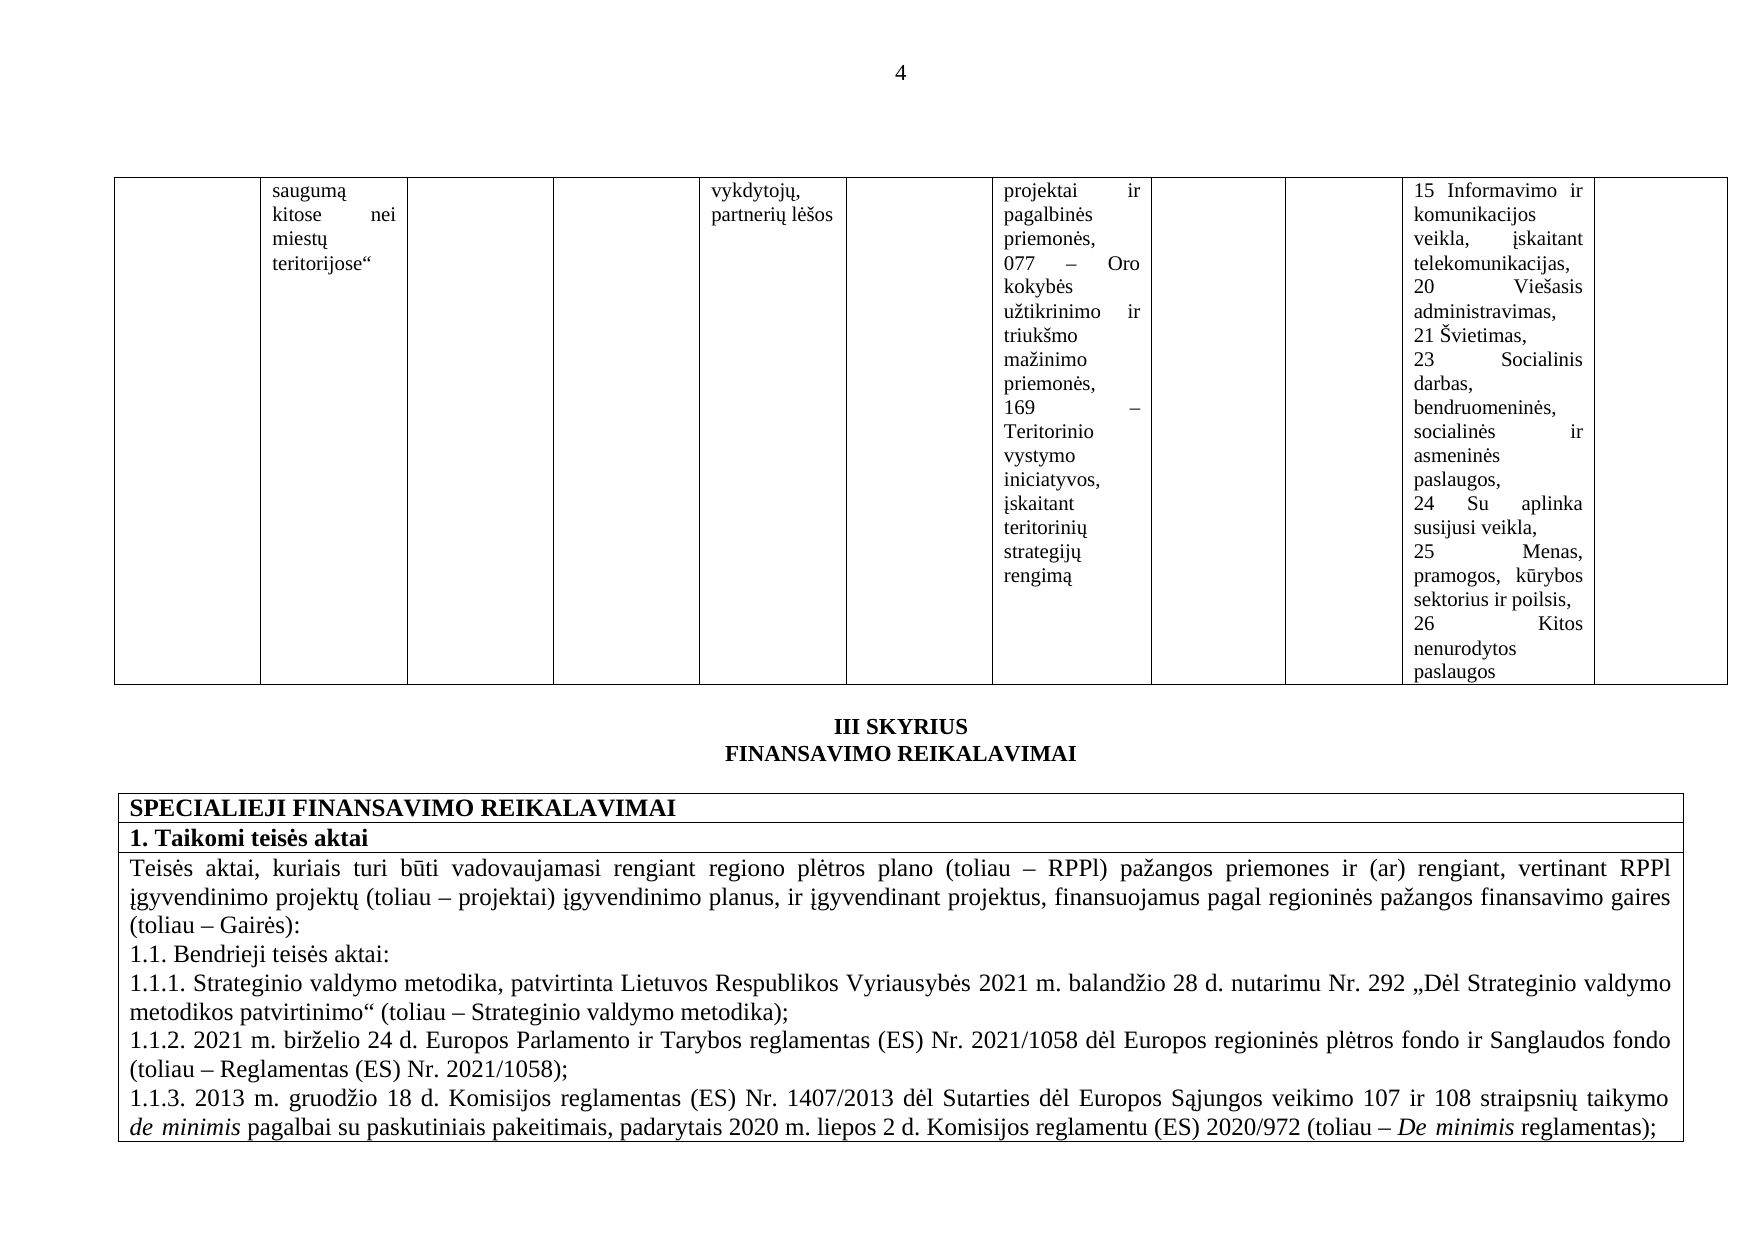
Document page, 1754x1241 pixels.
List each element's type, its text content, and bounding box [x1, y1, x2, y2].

table_cell Teisės aktai, kuriais turi būti vadovaujamasi rengiant regiono plėtros plano (toliau – RPPl) pažangos priemones ir (ar) rengiant, vertinant RPPl įgyvendinimo projektų (toliau – projektai) įgyvendinimo planus, ir įgyvendinant projektus, finansuojamus pagal regioninės pažangos finansavimo gaires (toliau – Gairės): 1.1. Bendrieji teisės aktai: 1.1.1. Strateginio valdymo metodika, patvirtinta Lietuvos Respublikos Vyriausybės 2021 m. balandžio 28 d. nutarimu Nr. 292 „Dėl Strateginio valdymo metodikos patvirtinimo“ (toliau – Strateginio valdymo metodika); 1.1.2. 2021 m. birželio 24 d. Europos Parlamento ir Tarybos reglamentas (ES) Nr. 2021/1058 dėl Europos regioninės plėtros fondo ir Sanglaudos fondo (toliau – Reglamentas (ES) Nr. 2021/1058); 1.1.3. 2013 m. gruodžio 18 d. Komisijos reglamentas (ES) Nr. 1407/2013 dėl Sutarties dėl Europos Sąjungos veikimo 107 ir 108 straipsnių taikymo de minimis pagalbai su paskutiniais pakeitimais, padarytais 2020 m. liepos 2 d. Komisijos reglamentu (ES) 2020/972 (toliau – De minimis reglamentas); [119, 853, 1683, 1141]
text III SKYRIUS [118, 713, 1683, 740]
table_cell [847, 178, 992, 683]
table_cell [1152, 178, 1285, 683]
table_cell [1286, 178, 1402, 683]
table_cell [1595, 178, 1727, 683]
text FINANSAVIMO REIKALAVIMAI [118, 740, 1683, 766]
table_cell vykdytojų, partnerių lėšos [700, 178, 846, 683]
table_cell [408, 178, 553, 683]
table_cell [554, 178, 699, 683]
table_cell [115, 178, 260, 683]
table_cell saugumą kitose nei miestų teritorijose“ [261, 178, 407, 683]
table_cell 1. Taikomi teisės aktai [119, 823, 1683, 852]
table_cell 15 Informavimo ir komunikacijos veikla, įskaitant telekomunikacijas, 20 Viešasis administravimas, 21 Švietimas, 23 Socialinis darbas, bendruomeninės, socialinės ir asmeninės paslaugos, 24 Su aplinka susijusi veikla, 25 Menas, pramogos, kūrybos sektorius ir poilsis, 26 Kitos nenurodytos paslaugos [1403, 178, 1594, 683]
table_cell projektai ir pagalbinės priemonės, 077 – Oro kokybės užtikrinimo ir triukšmo mažinimo priemonės, 169 – Teritorinio vystymo iniciatyvos, įskaitant teritorinių strategijų rengimą [993, 178, 1151, 683]
table_header SPECIALIEJI FINANSAVIMO REIKALAVIMAI [119, 794, 1683, 822]
